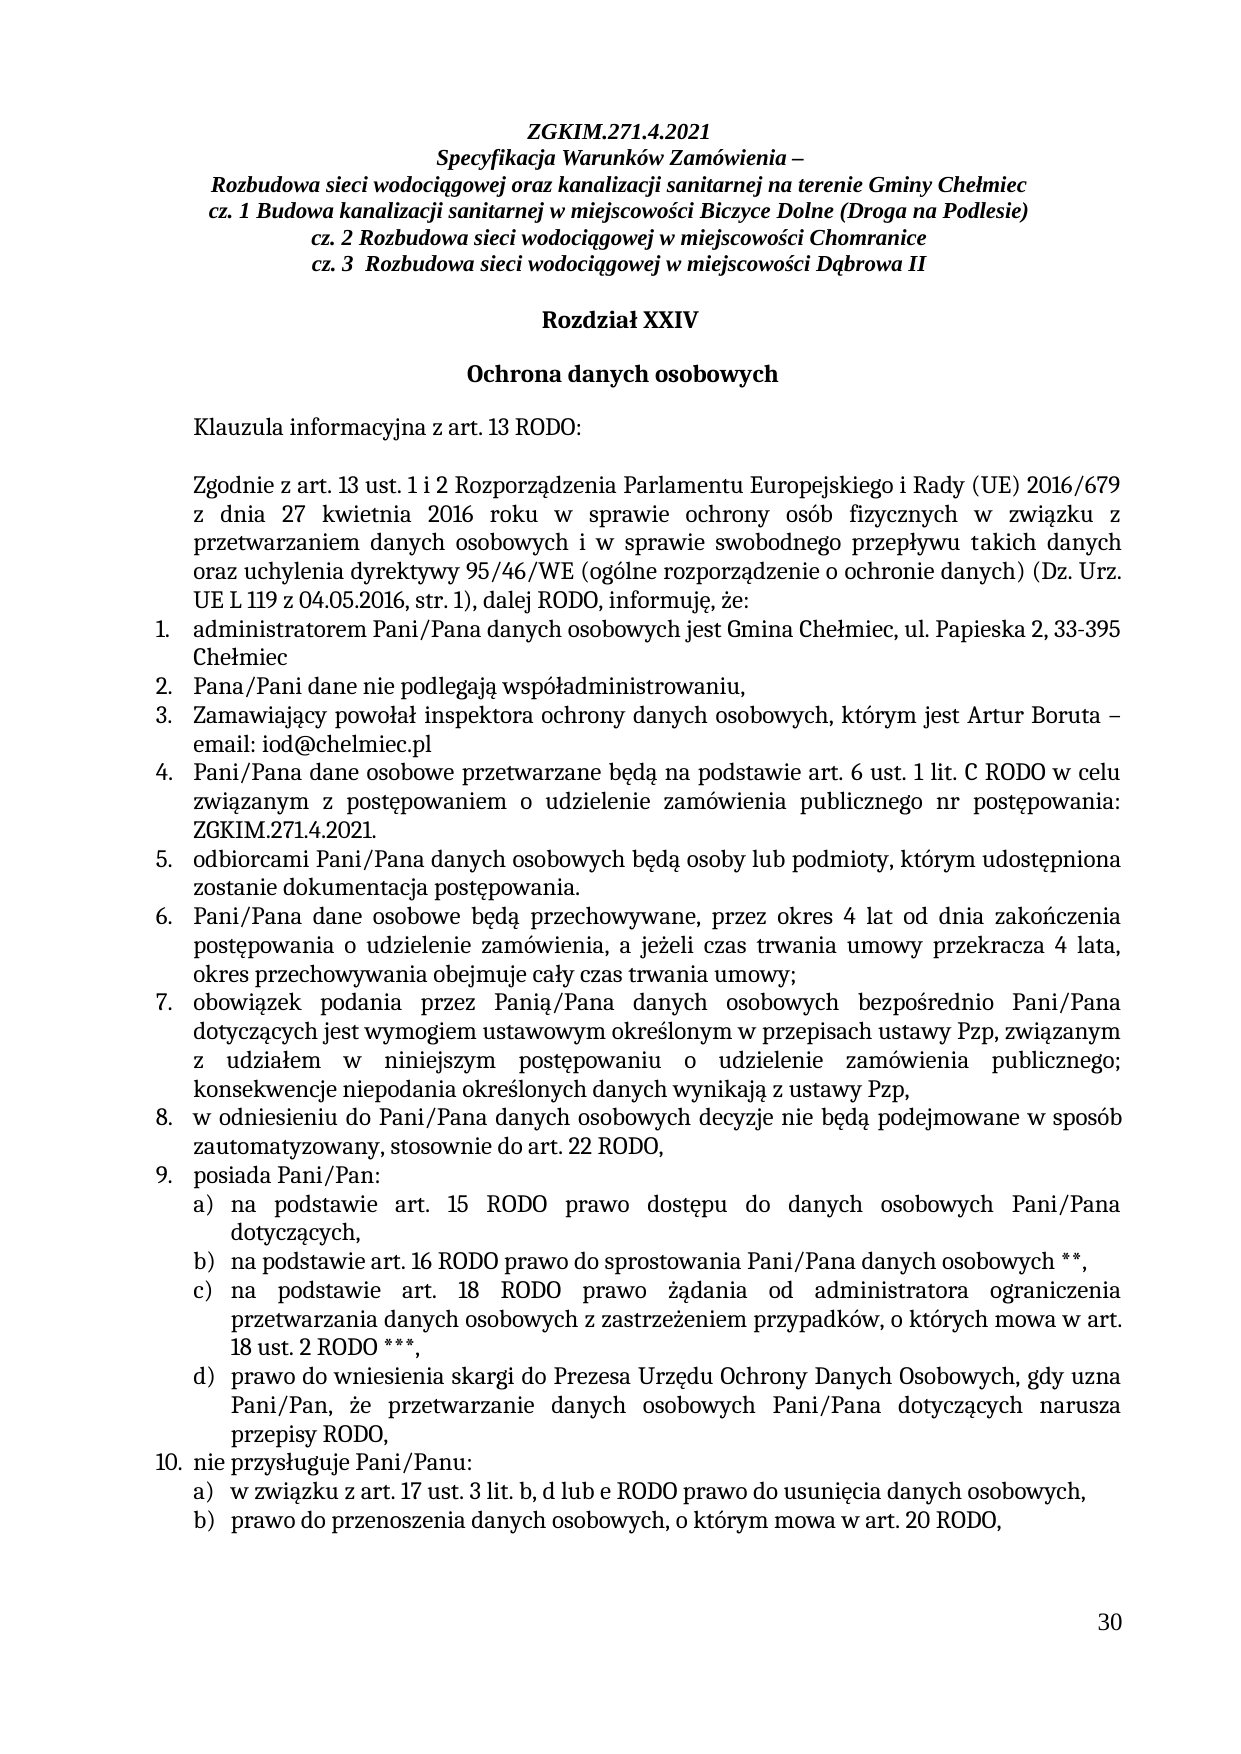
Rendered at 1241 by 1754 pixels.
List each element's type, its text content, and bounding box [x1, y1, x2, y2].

list obowiązek podania przez Panią/Pana danych osobowych bezpośrednio Pani/Pana dotyczących jest wymogiem ustawowym określonym w przepisach ustawy Pzp, związanym z udziałem w niniejszym postępowaniu o udzielenie zamówienia publicznego; konsekwencje niepodania określonych danych wynikają z ustawy Pzp, [156, 988, 1122, 1103]
list prawo do wniesienia skargi do Prezesa Urzędu Ochrony Danych Osobowych, gdy uzna Pani/Pan, że przetwarzanie danych osobowych Pani/Pana dotyczących narusza przepisy RODO, [193, 1362, 1122, 1448]
list Zamawiający powołał inspektora ochrony danych osobowych, którym jest Artur Boruta – email: iod@chelmiec.pl [156, 701, 1122, 758]
list na podstawie art. 18 RODO prawo żądania od administratora ograniczenia przetwarzania danych osobowych z zastrzeżeniem przypadków, o których mowa w art. 18 ust. 2 RODO ***, [193, 1276, 1122, 1362]
text Rozdział XXIV [118, 306, 1122, 334]
list odbiorcami Pani/Pana danych osobowych będą osoby lub podmioty, którym udostępniona zostanie dokumentacja postępowania. [156, 844, 1122, 902]
list nie przysługuje Pani/Panu: [156, 1448, 1122, 1477]
list prawo do przenoszenia danych osobowych, o którym mowa w art. 20 RODO, [193, 1506, 1122, 1534]
list Pana/Pani dane nie podlegają współadministrowaniu, [156, 672, 1122, 701]
text Ochrona danych osobowych [118, 359, 1122, 388]
list na podstawie art. 15 RODO prawo dostępu do danych osobowych Pani/Pana dotyczących, [193, 1189, 1122, 1247]
list Pani/Pana dane osobowe będą przechowywane, przez okres 4 lat od dnia zakończenia postępowania o udzielenie zamówienia, a jeżeli czas trwania umowy przekracza 4 lata, okres przechowywania obejmuje cały czas trwania umowy; [156, 902, 1122, 988]
list Klauzula informacyjna z art. 13 RODO: [156, 413, 1122, 442]
list Zgodnie z art. 13 ust. 1 i 2 Rozporządzenia Parlamentu Europejskiego i Rady (UE) 2016/679 z dnia 27 kwietnia 2016 roku w sprawie ochrony osób fizycznych w związku z przetwarzaniem danych osobowych i w sprawie swobodnego przepływu takich danych oraz uchylenia dyrektywy 95/46/WE (ogólne rozporządzenie o ochronie danych) (Dz. Urz. UE L 119 z 04.05.2016, str. 1), dalej RODO, informuję, że: [156, 471, 1122, 614]
list Pani/Pana dane osobowe przetwarzane będą na podstawie art. 6 ust. 1 lit. C RODO w celu związanym z postępowaniem o udzielenie zamówienia publicznego nr postępowania: ZGKIM.271.4.2021. [156, 758, 1122, 844]
list w związku z art. 17 ust. 3 lit. b, d lub e RODO prawo do usunięcia danych osobowych, [193, 1477, 1122, 1506]
list administratorem Pani/Pana danych osobowych jest Gmina Chełmiec, ul. Papieska 2, 33-395 Chełmiec [156, 614, 1122, 672]
list na podstawie art. 16 RODO prawo do sprostowania Pani/Pana danych osobowych **, [193, 1247, 1122, 1276]
list w odniesieniu do Pani/Pana danych osobowych decyzje nie będą podejmowane w sposób zautomatyzowany, stosownie do art. 22 RODO, [156, 1103, 1122, 1161]
list posiada Pani/Pan: [156, 1161, 1122, 1189]
